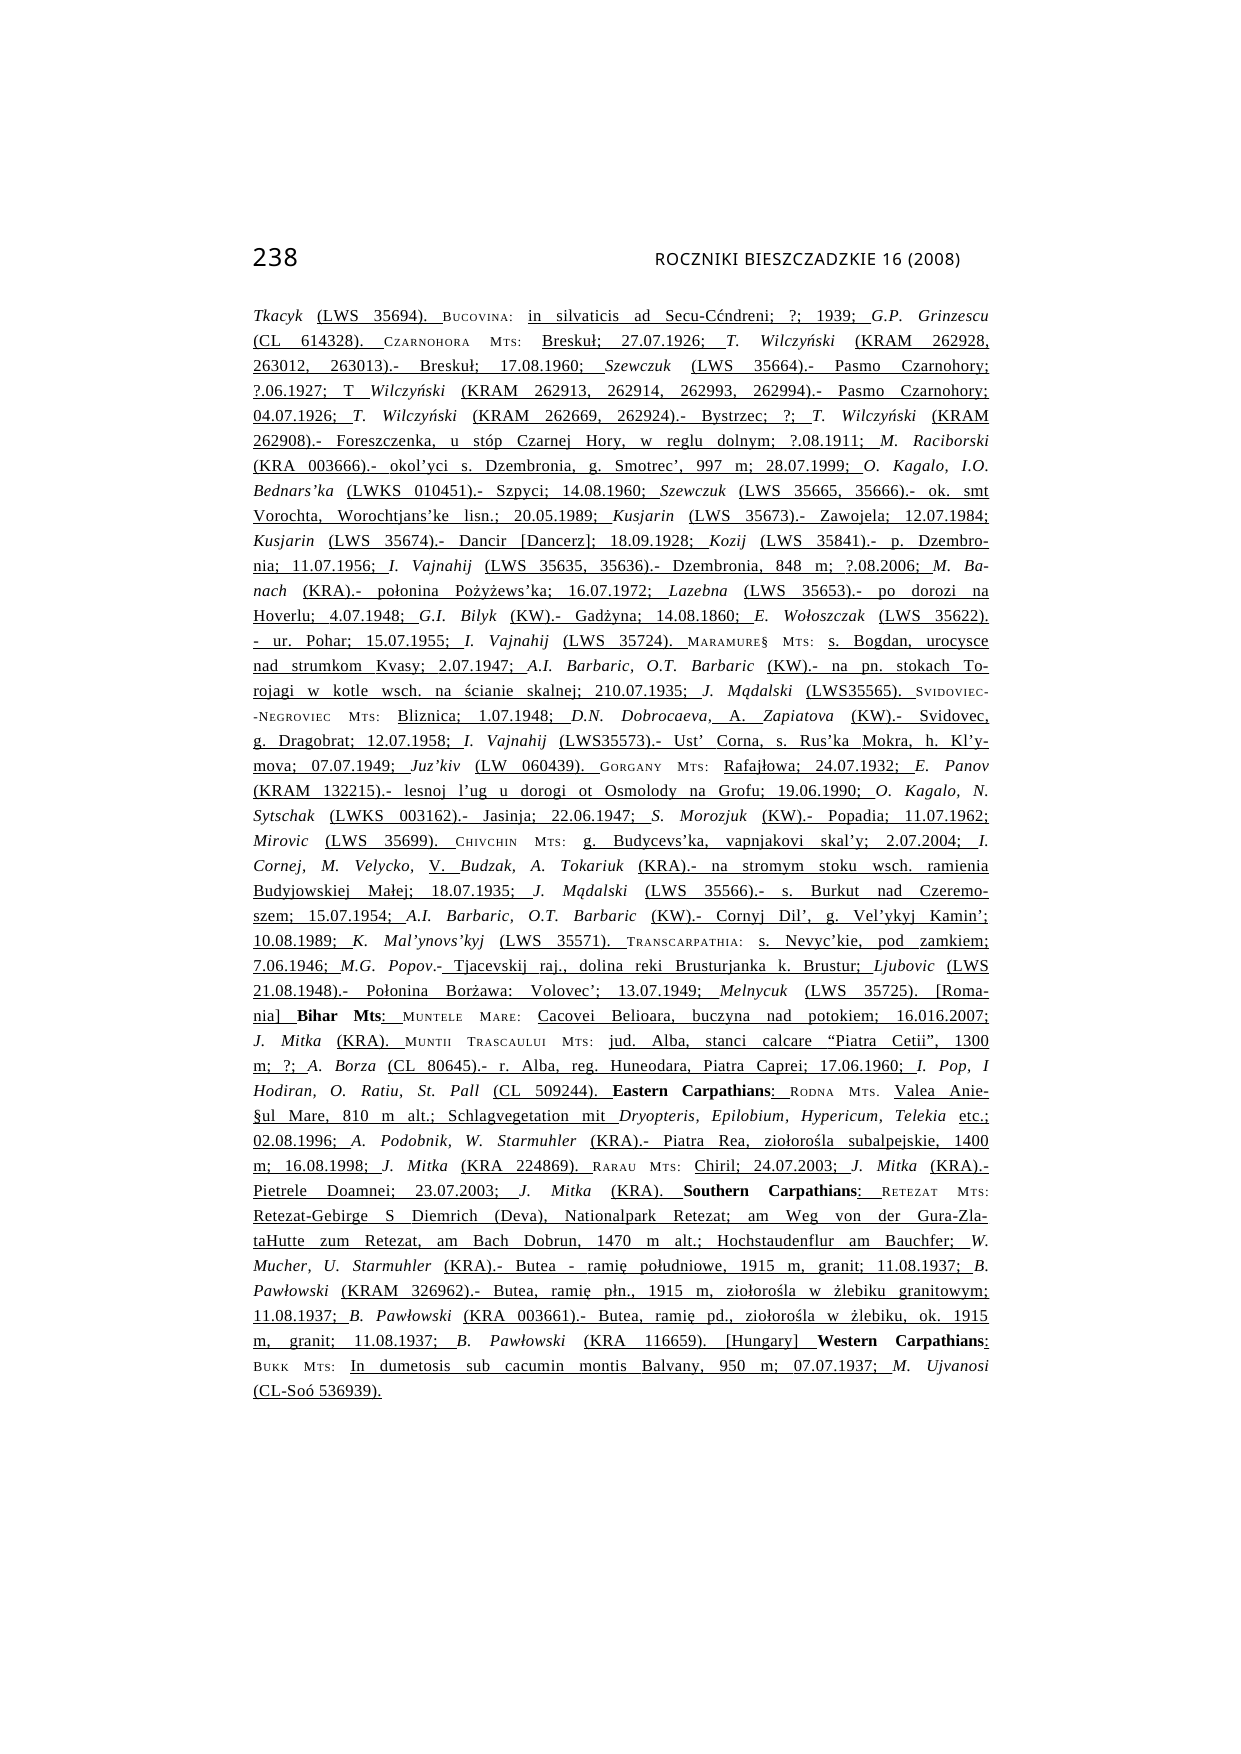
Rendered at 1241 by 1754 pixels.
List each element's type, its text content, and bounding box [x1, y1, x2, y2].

text 238 [252, 246, 298, 271]
text ROCZNIKI BIESZCZADZKIE 16 (2008) [654, 252, 960, 269]
text taHutte zum Retezat, am Bach Dobrun, 1470 m alt.; Hochstaudenflur am Bauchfer; W. Mucher, U. Starmuhler (KRA).- Butea - ramię południowe, 1915 m, granit; 11.08.1937; B. Pawłowski (KRAM 326962).- Butea, ramię płn., 1915 m, ziołorośla w żlebiku granitowym; 11.08.1937; B. Pawłowski (KRA 003661).- Butea, ramię pd., ziołorośla w żlebiku, ok. 1915 m, granit; 11.08.1937; B. Pawłowski (KRA 116659). [Hungary] Western Carpathians: Bukk Mts: In dumetosis sub cacumin montis Balvany, 950 m; 07.07.1937; M. Ujvanosi (CL-Soó 536939). [253, 1224, 989, 1402]
text Tkacyk (LWS 35694). Bucovina: in silvaticis ad Secu-Cćndreni; ?; 1939; G.P. Grinzescu (CL 614328). Czarnohora Mts: Breskuł; 27.07.1926; T. Wilczyński (KRAM 262928, 263012, 263013).- Breskuł; 17.08.1960; Szewczuk (LWS 35664).- Pasmo Czarnohory; ?.06.1927; T Wilczyński (KRAM 262913, 262914, 262993, 262994).- Pasmo Czarnohory; 04.07.1926; T. Wilczyński (KRAM 262669, 262924).- Bystrzec; ?; T. Wilczyński (KRAM 262908).- Foreszczenka, u stóp Czarnej Hory, w reglu dolnym; ?.08.1911; M. Raciborski (KRA 003666).- okol’yci s. Dzembronia, g. Smotrec’, 997 m; 28.07.1999; O. Kagalo, I.O. Bednars’ka (LWKS 010451).- Szpyci; 14.08.1960; Szewczuk (LWS 35665, 35666).- ok. smt Vorochta, Worochtjans’ke lisn.; 20.05.1989; Kusjarin (LWS 35673).- Zawojela; 12.07.1984; Kusjarin (LWS 35674).- Dancir [Dancerz]; 18.09.1928; Kozij (LWS 35841).- p. Dzembro- nia; 11.07.1956; I. Vajnahij (LWS 35635, 35636).- Dzembronia, 848 m; ?.08.2006; M. Ba- nach (KRA).- połonina Pożyżews’ka; 16.07.1972; Lazebna (LWS 35653).- po dorozi na Hoverlu; 4.07.1948; G.I. Bilyk (KW).- Gadżyna; 14.08.1860; E. Wołoszczak (LWS 35622). - ur. Pohar; 15.07.1955; I. Vajnahij (LWS 35724). Maramure§ Mts: s. Bogdan, urocysce nad strumkom Kvasy; 2.07.1947; A.I. Barbaric, O.T. Barbaric (KW).- na pn. stokach To- rojagi w kotle wsch. na ścianie skalnej; 210.07.1935; J. Mądalski (LWS35565). Svidoviec- -Negroviec Mts: Bliznica; 1.07.1948; D.N. Dobrocaeva, A. Zapiatova (KW).- Svidovec, g. Dragobrat; 12.07.1958; I. Vajnahij (LWS35573).- Ust’ Corna, s. Rus’ka Mokra, h. Kl’y- mova; 07.07.1949; Juz’kiv (LW 060439). Gorgany Mts: Rafajłowa; 24.07.1932; E. Panov (KRAM 132215).- lesnoj l’ug u dorogi ot Osmolody na Grofu; 19.06.1990; O. Kagalo, N. Sytschak (LWKS 003162).- Jasinja; 22.06.1947; S. Morozjuk (KW).- Popadia; 11.07.1962; Mirovic (LWS 35699). Chivchin Mts: g. Budycevs’ka, vapnjakovi skal’y; 2.07.2004; I. Cornej, M. Velycko, V. Budzak, A. Tokariuk (KRA).- na stromym stoku wsch. ramienia Budyjowskiej Małej; 18.07.1935; J. Mądalski (LWS 35566).- s. Burkut nad Czeremo- szem; 15.07.1954; A.I. Barbaric, O.T. Barbaric (KW).- Cornyj Dil’, g. Vel’ykyj Kamin’; 10.08.1989; K. Mal’ynovs’kyj (LWS 35571). Transcarpathia: s. Nevyc’kie, pod zamkiem; 7.06.1946; M.G. Popov.- Tjacevskij raj., dolina reki Brusturjanka k. Brustur; Ljubovic (LWS 21.08.1948).- Połonina Borżawa: Volovec’; 13.07.1949; Melnycuk (LWS 35725). [Roma- nia] Bihar Mts: Muntele Mare: Cacovei Belioara, buczyna nad potokiem; 16.016.2007; J. Mitka (KRA). Muntii Trascaului Mts: jud. Alba, stanci calcare “Piatra Cetii”, 1300 m; ?; A. Borza (CL 80645).- r. Alba, reg. Huneodara, Piatra Caprei; 17.06.1960; I. Pop, I Hodiran, O. Ratiu, St. Pall (CL 509244). Eastern Carpathians: Rodna Mts. Valea Anie- §ul Mare, 810 m alt.; Schlagvegetation mit Dryopteris, Epilobium, Hypericum, Telekia etc.; 02.08.1996; A. Podobnik, W. Starmuhler (KRA).- Piatra Rea, ziołorośla subalpejskie, 1400 m; 16.08.1998; J. Mitka (KRA 224869). Rarau Mts: Chiril; 24.07.2003; J. Mitka (KRA).- Pietrele Doamnei; 23.07.2003; J. Mitka (KRA). Southern Carpathians: Retezat Mts: Retezat-Gebirge S Diemrich (Deva), Nationalpark Retezat; am Weg von der Gura-Zla- [253, 302, 989, 1223]
